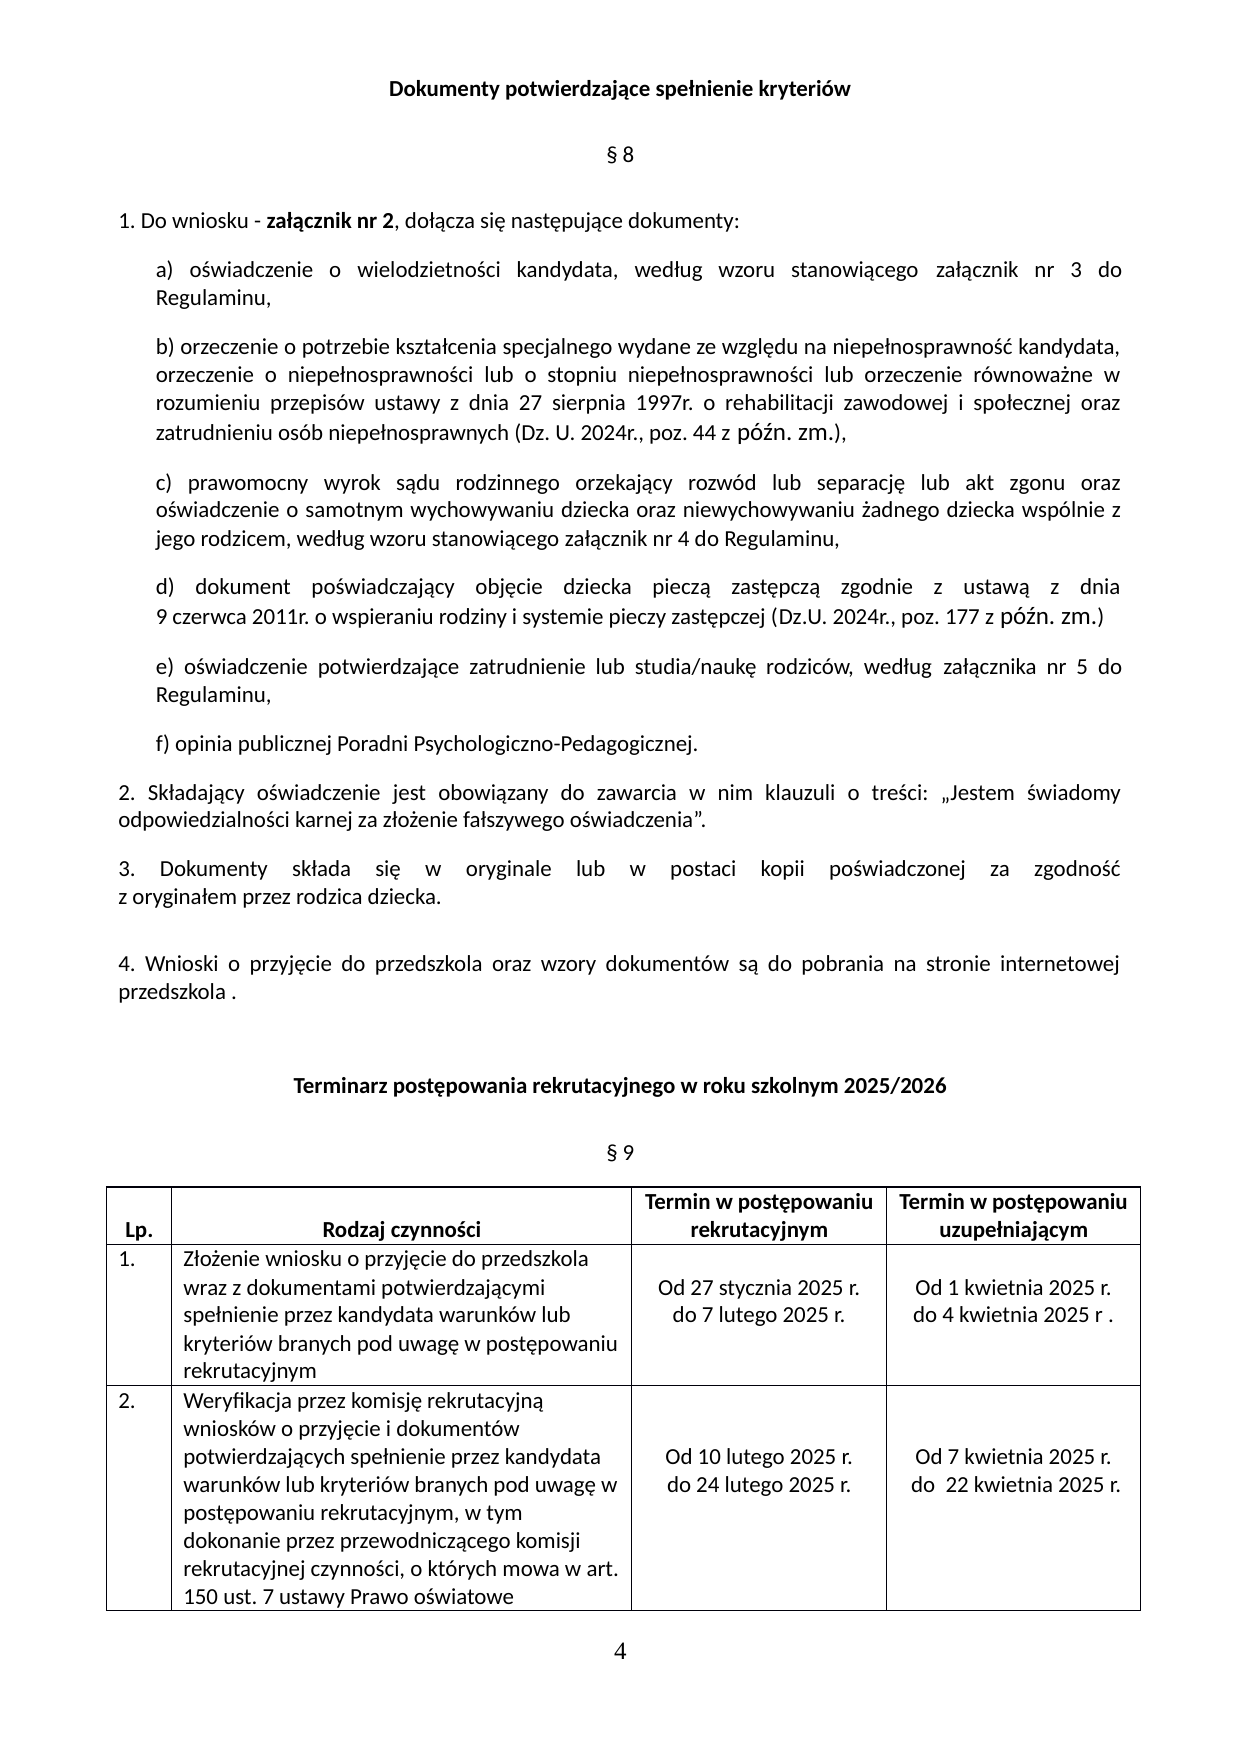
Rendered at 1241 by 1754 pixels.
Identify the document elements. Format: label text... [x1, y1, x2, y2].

text 3. Dokumenty składa się w oryginale lub w postaci kopii poświadczonej za zgodność z oryginałem przez rodzica dziecka. [118, 854, 1122, 911]
text Dokumenty potwierdzające spełnienie kryteriów [118, 74, 1122, 102]
text b) orzeczenie o potrzebie kształcenia specjalnego wydane ze względu na niepełnosprawność kandydata, orzeczenie o niepełnosprawności lub o stopniu niepełnosprawności lub orzeczenie równoważne w rozumieniu przepisów ustawy z dnia 27 sierpnia 1997r. o rehabilitacji zawodowej i społecznej oraz zatrudnieniu osób niepełnosprawnych (Dz. U. 2024r., poz. 44 z późn. zm.), [156, 332, 1122, 447]
table_header Termin w postępowaniu rekrutacyjnym [632, 1188, 886, 1243]
text 1. Do wniosku - załącznik nr 2, dołącza się następujące dokumenty: [118, 207, 1122, 235]
table_cell 2. [107, 1386, 171, 1610]
text § 8 [118, 140, 1122, 168]
table_header Rodzaj czynności [172, 1188, 631, 1243]
text f) opinia publicznej Poradni Psychologiczno-Pedagogicznej. [156, 729, 1122, 757]
table_cell 1. [107, 1245, 171, 1385]
table_cell Weryfikacja przez komisję rekrutacyjną wniosków o przyjęcie i dokumentów potwierdzających spełnienie przez kandydata warunków lub kryteriów branych pod uwagę w postępowaniu rekrutacyjnym, w tym dokonanie przez przewodniczącego komisji rekrutacyjnej czynności, o których mowa w art. 150 ust. 7 ustawy Prawo oświatowe [172, 1386, 631, 1610]
text 2. Składający oświadczenie jest obowiązany do zawarcia w nim klauzuli o treści: „Jestem świadomy odpowiedzialności karnej za złożenie fałszywego oświadczenia”. [118, 778, 1122, 834]
table_cell Od 10 lutego 2025 r. do 24 lutego 2025 r. [632, 1386, 886, 1610]
table_cell Od 1 kwietnia 2025 r. do 4 kwietnia 2025 r . [887, 1245, 1140, 1385]
table_cell Od 27 stycznia 2025 r. do 7 lutego 2025 r. [632, 1245, 886, 1385]
text d) dokument poświadczający objęcie dziecka pieczą zastępczą zgodnie z ustawą z dnia 9 czerwca 2011r. o wspieraniu rodziny i systemie pieczy zastępczej (Dz.U. 2024r., poz. 177 z późn. zm.) [156, 572, 1122, 631]
table_cell Od 7 kwietnia 2025 r. do 22 kwietnia 2025 r. [887, 1386, 1140, 1610]
text e) oświadczenie potwierdzające zatrudnienie lub studia/naukę rodziców, według załącznika nr 5 do Regulaminu, [156, 652, 1122, 708]
text Terminarz postępowania rekrutacyjnego w roku szkolnym 2025/2026 [118, 1043, 1122, 1099]
text c) prawomocny wyrok sądu rodzinnego orzekający rozwód lub separację lub akt zgonu oraz oświadczenie o samotnym wychowywaniu dziecka oraz niewychowywaniu żadnego dziecka wspólnie z jego rodzicem, według wzoru stanowiącego załącznik nr 4 do Regulaminu, [156, 468, 1122, 552]
text § 9 [118, 1138, 1122, 1166]
text a) oświadczenie o wielodzietności kandydata, według wzoru stanowiącego załącznik nr 3 do Regulaminu, [156, 255, 1122, 311]
table_header Termin w postępowaniu uzupełniającym [887, 1188, 1140, 1243]
text 4. Wnioski o przyjęcie do przedszkola oraz wzory dokumentów są do pobrania na stronie internetowej przedszkola . [118, 949, 1122, 1005]
table_header Lp. [107, 1188, 171, 1243]
table_cell Złożenie wniosku o przyjęcie do przedszkola wraz z dokumentami potwierdzającymi spełnienie przez kandydata warunków lub kryteriów branych pod uwagę w postępowaniu rekrutacyjnym [172, 1245, 631, 1385]
